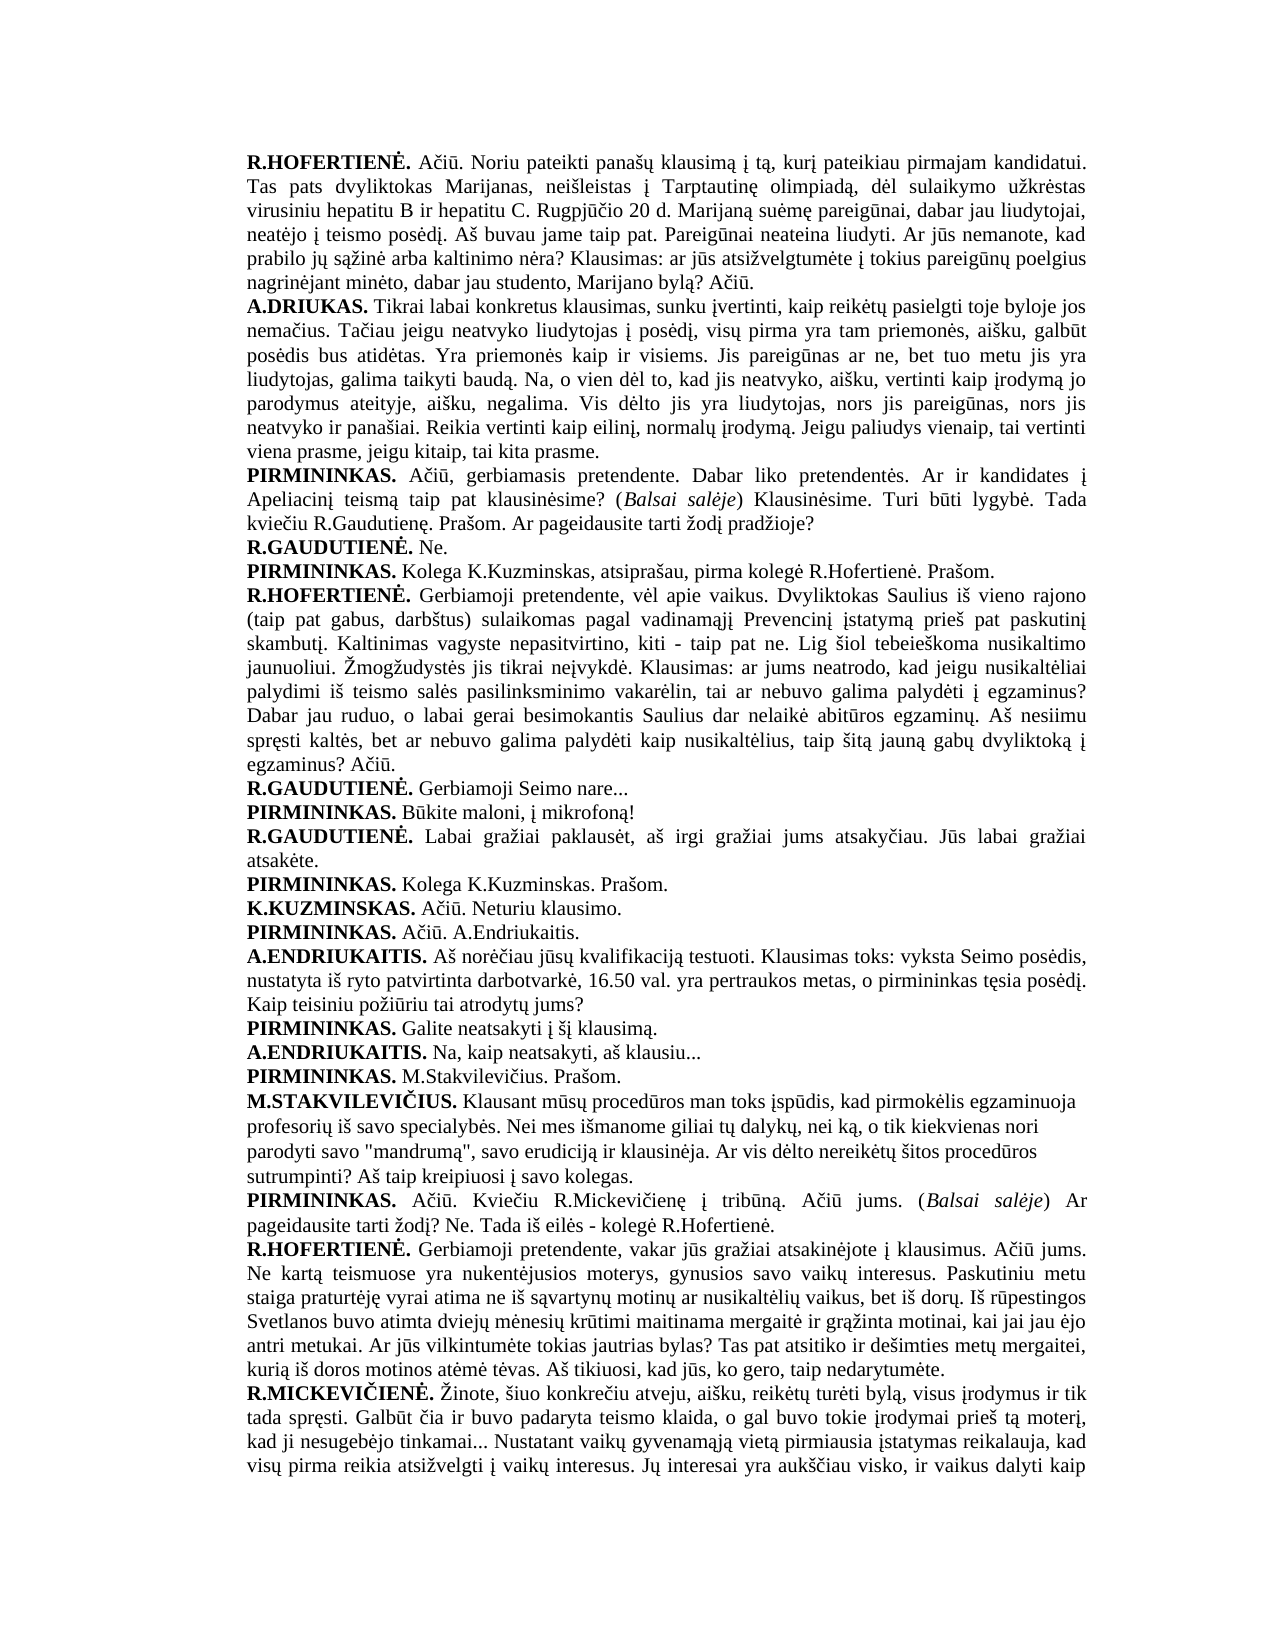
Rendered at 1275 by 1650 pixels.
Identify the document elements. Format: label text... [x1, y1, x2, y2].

text R.GAUDUTIENĖ. Ne. [247, 535, 1087, 559]
text PIRMININKAS. M.Stakvilevičius. Prašom. [247, 1064, 1087, 1088]
text PIRMININKAS. Galite neatsakyti į šį klausimą. [247, 1016, 1087, 1040]
text PIRMININKAS. Būkite maloni, į mikrofoną! [247, 800, 1087, 824]
text PIRMININKAS. Kolega K.Kuzminskas. Prašom. [247, 872, 1087, 896]
text PIRMININKAS. Kolega K.Kuzminskas, atsiprašau, pirma kolegė R.Hofertienė. Prašom. [247, 559, 1087, 583]
text R.HOFERTIENĖ. Gerbiamoji pretendente, vakar jūs gražiai atsakinėjote į klausimus. Ačiū jums. Ne kartą teismuose yra nukentėjusios moterys, gynusios savo vaikų interesus. Paskutiniu metu staiga praturtėję vyrai atima ne iš sąvartynų motinų ar nusikaltėlių vaikus, bet iš dorų. Iš rūpestingos Svetlanos buvo atimta dviejų mėnesių krūtimi maitinama mergaitė ir grąžinta motinai, kai jai jau ėjo antri metukai. Ar jūs vilkintumėte tokias jautrias bylas? Tas pat atsitiko ir dešimties metų mergaitei, kurią iš doros motinos atėmė tėvas. Aš tikiuosi, kad jūs, ko gero, taip nedarytumėte. [247, 1237, 1087, 1381]
text R.GAUDUTIENĖ. Labai gražiai paklausėt, aš irgi gražiai jums atsakyčiau. Jūs labai gražiai atsakėte. [247, 824, 1087, 872]
text R.GAUDUTIENĖ. Gerbiamoji Seimo nare... [247, 776, 1087, 800]
text PIRMININKAS. Ačiū. Kviečiu R.Mickevičienę į tribūną. Ačiū jums. (Balsai salėje) Ar pageidausite tarti žodį? Ne. Tada iš eilės - kolegė R.Hofertienė. [247, 1188, 1087, 1237]
text A.ENDRIUKAITIS. Aš norėčiau jūsų kvalifikaciją testuoti. Klausimas toks: vyksta Seimo posėdis, nustatyta iš ryto patvirtinta darbotvarkė, 16.50 val. yra pertraukos metas, o pirmininkas tęsia posėdį. Kaip teisiniu požiūriu tai atrodytų jums? [247, 944, 1087, 1016]
text R.HOFERTIENĖ. Ačiū. Noriu pateikti panašų klausimą į tą, kurį pateikiau pirmajam kandidatui. Tas pats dvyliktokas Marijanas, neišleistas į Tarptautinę olimpiadą, dėl sulaikymo užkrėstas virusiniu hepatitu B ir hepatitu C. Rugpjūčio 20 d. Marijaną suėmę pareigūnai, dabar jau liudytojai, neatėjo į teismo posėdį. Aš buvau jame taip pat. Pareigūnai neateina liudyti. Ar jūs nemanote, kad prabilo jų sąžinė arba kaltinimo nėra? Klausimas: ar jūs atsižvelgtumėte į tokius pareigūnų poelgius nagrinėjant minėto, dabar jau studento, Marijano bylą? Ačiū. [247, 150, 1087, 294]
text R.HOFERTIENĖ. Gerbiamoji pretendente, vėl apie vaikus. Dvyliktokas Saulius iš vieno rajono (taip pat gabus, darbštus) sulaikomas pagal vadinamąjį Prevencinį įstatymą prieš pat paskutinį skambutį. Kaltinimas vagyste nepasitvirtino, kiti - taip pat ne. Lig šiol tebeieškoma nusikaltimo jaunuoliui. Žmogžudystės jis tikrai neįvykdė. Klausimas: ar jums neatrodo, kad jeigu nusikaltėliai palydimi iš teismo salės pasilinksminimo vakarėlin, tai ar nebuvo galima palydėti į egzaminus? Dabar jau ruduo, o labai gerai besimokantis Saulius dar nelaikė abitūros egzaminų. Aš nesiimu spręsti kaltės, bet ar nebuvo galima palydėti kaip nusikaltėlius, taip šitą jauną gabų dvyliktoką į egzaminus? Ačiū. [247, 583, 1087, 776]
text A.DRIUKAS. Tikrai labai konkretus klausimas, sunku įvertinti, kaip reikėtų pasielgti toje byloje jos nemačius. Tačiau jeigu neatvyko liudytojas į posėdį, visų pirma yra tam priemonės, aišku, galbūt posėdis bus atidėtas. Yra priemonės kaip ir visiems. Jis pareigūnas ar ne, bet tuo metu jis yra liudytojas, galima taikyti baudą. Na, o vien dėl to, kad jis neatvyko, aišku, vertinti kaip įrodymą jo parodymus ateityje, aišku, negalima. Vis dėlto jis yra liudytojas, nors jis pareigūnas, nors jis neatvyko ir panašiai. Reikia vertinti kaip eilinį, normalų įrodymą. Jeigu paliudys vienaip, tai vertinti viena prasme, jeigu kitaip, tai kita prasme. [247, 294, 1087, 463]
text PIRMININKAS. Ačiū, gerbiamasis pretendente. Dabar liko pretendentės. Ar ir kandidates į Apeliacinį teismą taip pat klausinėsime? (Balsai salėje) Klausinėsime. Turi būti lygybė. Tada kviečiu R.Gaudutienę. Prašom. Ar pageidausite tarti žodį pradžioje? [247, 463, 1087, 535]
text M.STAKVILEVIČIUS. Klausant mūsų procedūros man toks įspūdis, kad pirmokėlis egzaminuoja profesorių iš savo specialybės. Nei mes išmanome giliai tų dalykų, nei ką, o tik kiekvienas nori parodyti savo "mandrumą", savo erudiciją ir klausinėja. Ar vis dėlto nereikėtų šitos procedūros sutrumpinti? Aš taip kreipiuosi į savo kolegas. [247, 1088, 1087, 1188]
text A.ENDRIUKAITIS. Na, kaip neatsakyti, aš klausiu... [247, 1040, 1087, 1064]
text K.KUZMINSKAS. Ačiū. Neturiu klausimo. [247, 896, 1087, 920]
text R.MICKEVIČIENĖ. Žinote, šiuo konkrečiu atveju, aišku, reikėtų turėti bylą, visus įrodymus ir tik tada spręsti. Galbūt čia ir buvo padaryta teismo klaida, o gal buvo tokie įrodymai prieš tą moterį, kad ji nesugebėjo tinkamai... Nustatant vaikų gyvenamąją vietą pirmiausia įstatymas reikalauja, kad visų pirma reikia atsižvelgti į vaikų interesus. Jų interesai yra aukščiau visko, ir vaikus dalyti kaip [247, 1381, 1087, 1477]
text PIRMININKAS. Ačiū. A.Endriukaitis. [247, 920, 1087, 944]
